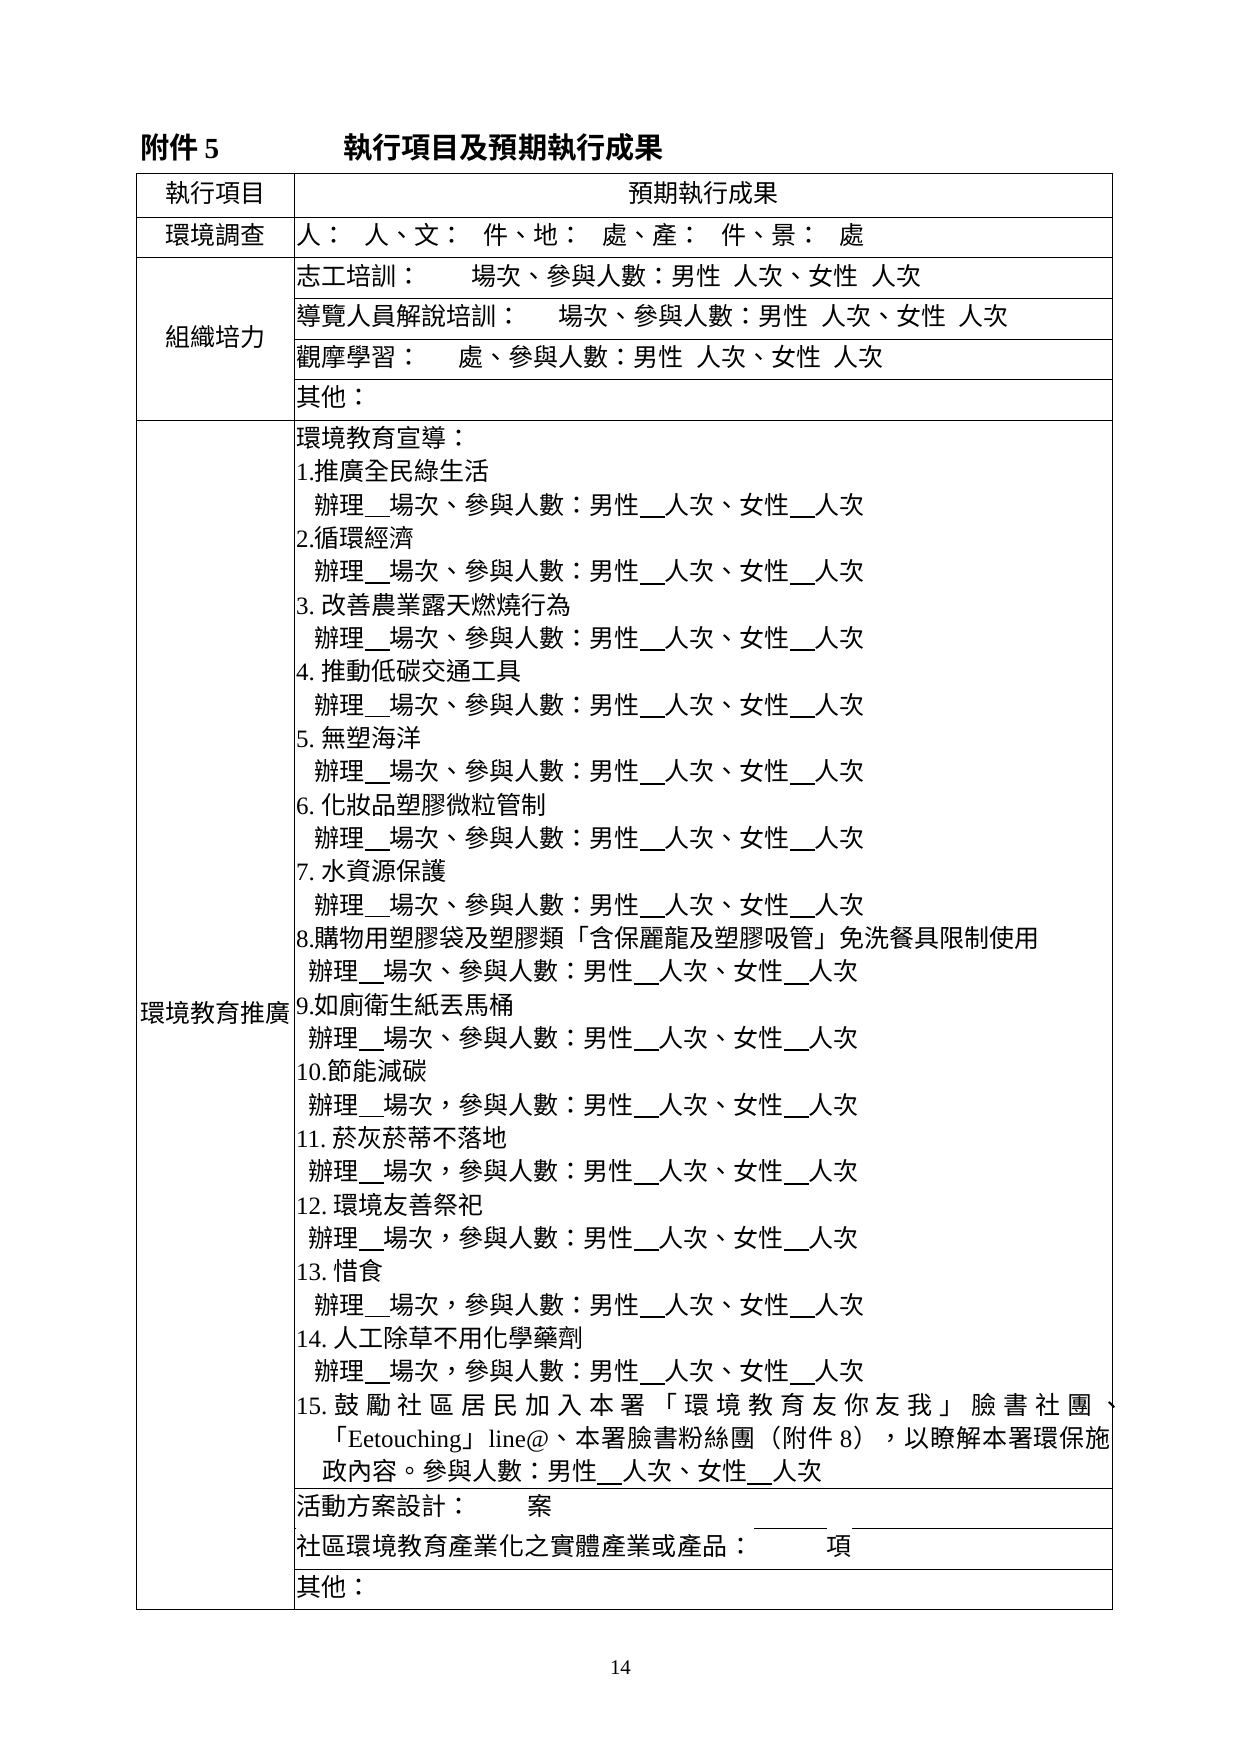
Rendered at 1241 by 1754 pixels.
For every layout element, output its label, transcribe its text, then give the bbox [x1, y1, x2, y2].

table_cell 觀摩學習： 處、參與人數：男性 人次、女性 人次 [295, 340, 1112, 379]
table_header 預期執行成果 [295, 174, 1112, 217]
table_cell 其他： [295, 380, 1112, 420]
table_cell 活動方案設計： 案 [295, 1489, 1112, 1528]
text 附件5 執行項目及預期執行成果 [133, 124, 1122, 167]
table_cell 志工培訓： 場次、參與人數：男性 人次、女性 人次 [295, 258, 1112, 298]
table_cell 社區環境教育產業化之實體產業或產品： 項 [295, 1529, 1112, 1569]
table_header 執行項目 [137, 174, 294, 217]
table_cell 組織培力 [137, 258, 294, 420]
table_cell 人： 人、文： 件、地： 處、產： 件、景： 處 [295, 218, 1112, 257]
table_cell 導覽人員解說培訓： 場次、參與人數：男性 人次、女性 人次 [295, 299, 1112, 338]
table_cell 其他： [295, 1570, 1112, 1609]
table_cell 環境教育宣導： 1.推廣全民綠生活 辦理 場次、參與人數：男性 人次、女性 人次 2.循環經濟 辦理 場次、參與人數：男性 人次、女性 人次 3. 改善農業露天燃燒行為 辦理 場次、參與人數：男性 人次、女性 人次 4. 推動低碳交通工具 辦理 場次、參與人數：男性 人次、女性 人次 5. 無塑海洋 辦理 場次、參與人數：男性 人次、女性 人次 6. 化妝品塑膠微粒管制 辦理 場次、參與人數：男性 人次、女性 人次 7. 水資源保護 辦理 場次、參與人數：男性 人次、女性 人次 8.購物用塑膠袋及塑膠類「含保麗龍及塑膠吸管」免洗餐具限制使用 辦理 場次、參與人數：男性 人次、女性 人次 9.如廁衛生紙丟馬桶 辦理 場次、參與人數：男性 人次、女性 人次 10.節能減碳 辦理 場次，參與人數：男性 人次、女性 人次 11. 菸灰菸蒂不落地 辦理 場次，參與人數：男性 人次、女性 人次 12. 環境友善祭祀 辦理 場次，參與人數：男性 人次、女性 人次 13. 惜食 辦理 場次，參與人數：男性 人次、女性 人次 14. 人工除草不用化學藥劑 辦理 場次，參與人數：男性 人次、女性 人次 15.鼓勵社區居民加入本署「環境教育友你友我」臉書社團、「Eetouching」line@、本署臉書粉絲團（附件8），以瞭解本署環保施政內容。參與人數：男性 人次、女性 人次 [295, 421, 1112, 1487]
table_cell 環境調查 [137, 218, 294, 257]
table_cell 環境教育推廣 [137, 421, 294, 1609]
